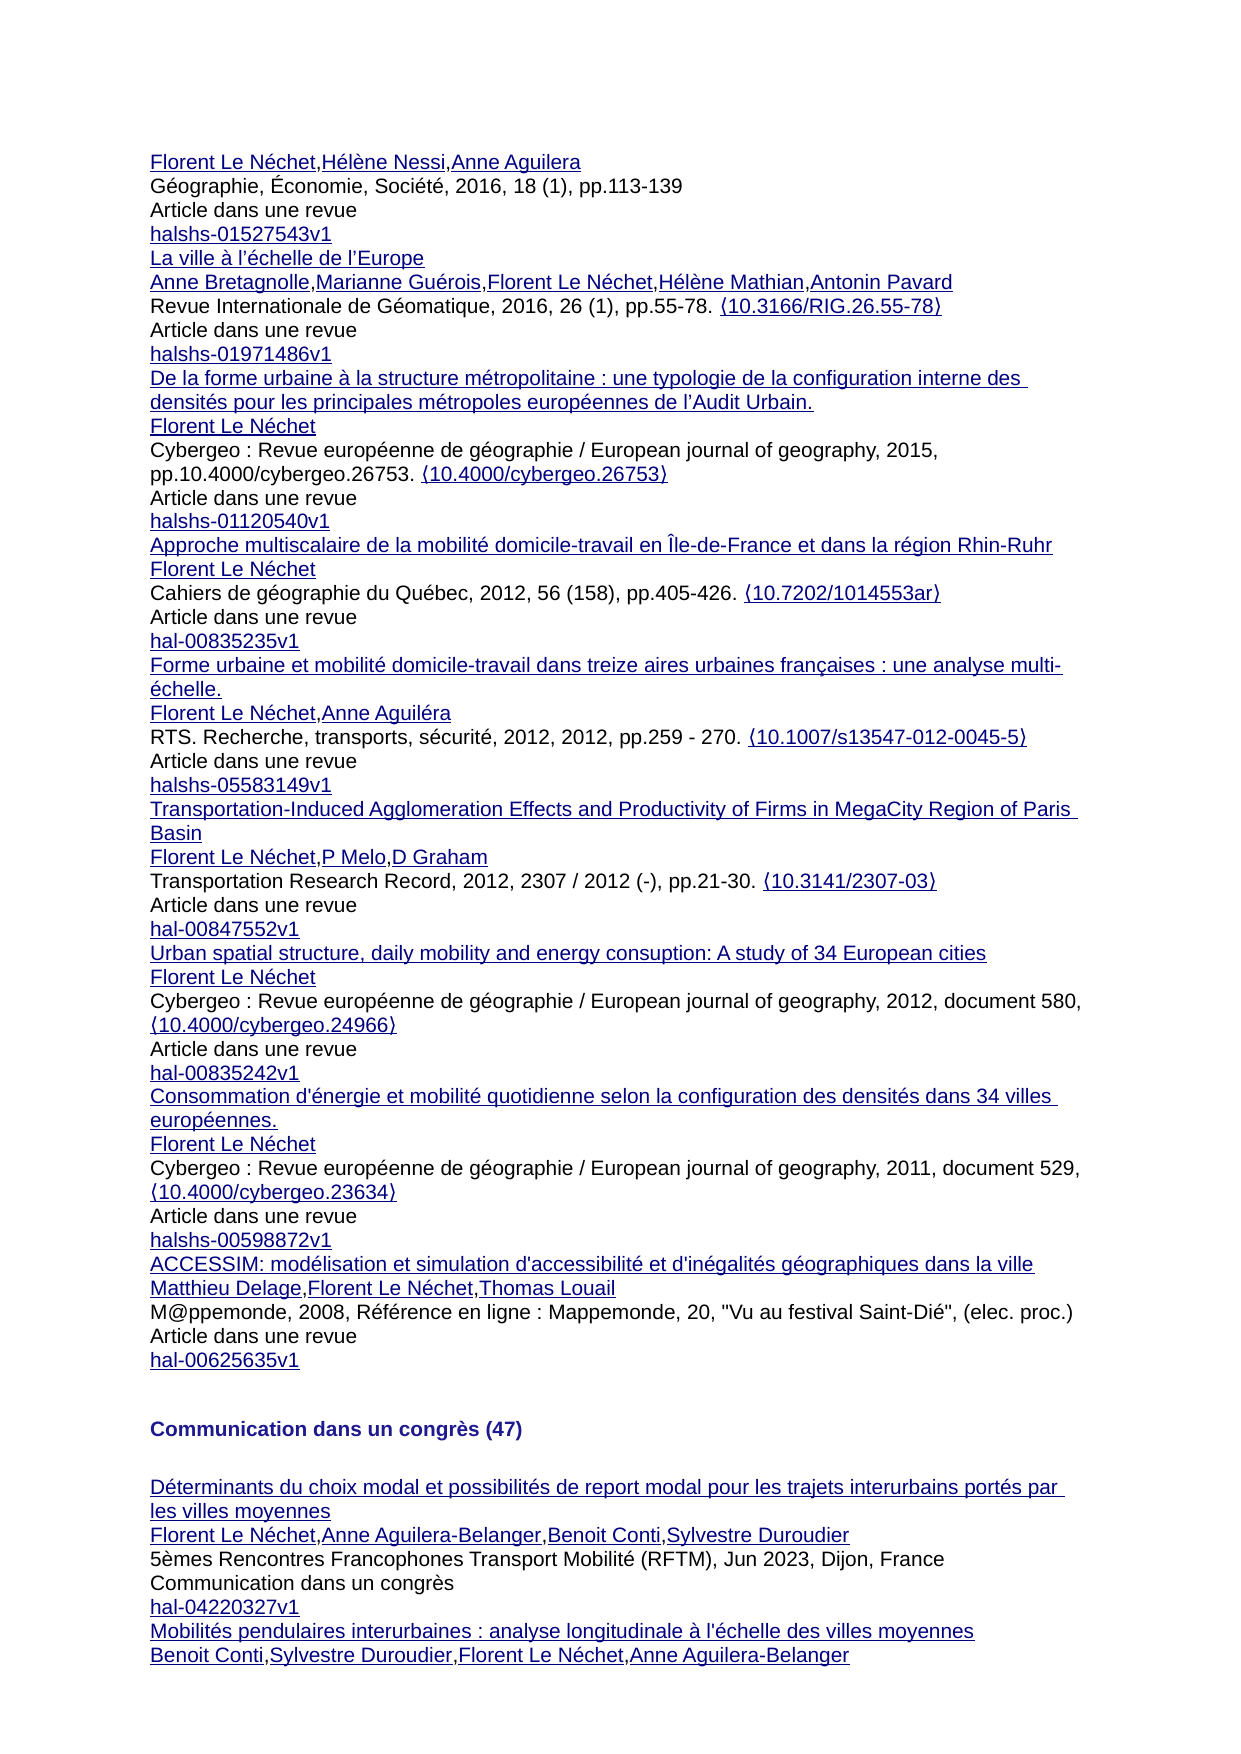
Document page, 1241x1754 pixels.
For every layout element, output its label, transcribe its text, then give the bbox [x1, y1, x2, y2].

table_cell Consommation d'énergie et mobilité quotidienne selon la configuration des densités dans 34 villes européennes. Florent Le Néchet Cybergeo : Revue européenne de géographie / European journal of geography, 2011, document 529, ⟨10.4000/cybergeo.23634⟩ Article dans une revue halshs-00598872v1 [150, 1084, 1090, 1252]
table_cell De la forme urbaine à la structure métropolitaine : une typologie de la configuration interne des densités pour les principales métropoles européennes de l’Audit Urbain. Florent Le Néchet Cybergeo : Revue européenne de géographie / European journal of geography, 2015, pp.10.4000/cybergeo.26753. ⟨10.4000/cybergeo.26753⟩ Article dans une revue halshs-01120540v1 [150, 366, 1090, 533]
table_cell Forme urbaine et mobilité domicile-travail dans treize aires urbaines françaises : une analyse multi-échelle. Florent Le Néchet,Anne Aguiléra RTS. Recherche, transports, sécurité, 2012, 2012, pp.259 - 270. ⟨10.1007/s13547-012-0045-5⟩ Article dans une revue halshs-05583149v1 [150, 653, 1090, 797]
table_cell ACCESSIM: modélisation et simulation d'accessibilité et d'inégalités géographiques dans la ville Matthieu Delage,Florent Le Néchet,Thomas Louail M@ppemonde, 2008, Référence en ligne : Mappemonde, 20, "Vu au festival Saint-Dié", (elec. proc.) Article dans une revue hal-00625635v1 [150, 1252, 1090, 1372]
table_cell Approche multiscalaire de la mobilité domicile-travail en Île-de-France et dans la région Rhin-Ruhr Florent Le Néchet Cahiers de géographie du Québec, 2012, 56 (158), pp.405-426. ⟨10.7202/1014553ar⟩ Article dans une revue hal-00835235v1 [150, 533, 1090, 653]
table_header Déterminants du choix modal et possibilités de report modal pour les trajets interurbains portés par les villes moyennes Florent Le Néchet,Anne Aguilera-Belanger,Benoit Conti,Sylvestre Duroudier 5èmes Rencontres Francophones Transport Mobilité (RFTM), Jun 2023, Dijon, France Communication dans un congrès hal-04220327v1 [150, 1475, 1090, 1619]
table_cell Urban spatial structure, daily mobility and energy consuption: A study of 34 European cities Florent Le Néchet Cybergeo : Revue européenne de géographie / European journal of geography, 2012, document 580, ⟨10.4000/cybergeo.24966⟩ Article dans une revue hal-00835242v1 [150, 941, 1090, 1084]
table_cell Florent Le Néchet,Hélène Nessi,Anne Aguilera Géographie, Économie, Société, 2016, 18 (1), pp.113-139 Article dans une revue halshs-01527543v1 [150, 150, 1090, 246]
subtitle Communication dans un congrès (47) [150, 1417, 1090, 1441]
table_cell Mobilités pendulaires interurbaines : analyse longitudinale à l'échelle des villes moyennes Benoit Conti,Sylvestre Duroudier,Florent Le Néchet,Anne Aguilera-Belanger [150, 1619, 1090, 1667]
table_cell Transportation-Induced Agglomeration Effects and Productivity of Firms in MegaCity Region of Paris Basin Florent Le Néchet,P Melo,D Graham Transportation Research Record, 2012, 2307 / 2012 (-), pp.21-30. ⟨10.3141/2307-03⟩ Article dans une revue hal-00847552v1 [150, 797, 1090, 941]
table_cell La ville à l’échelle de l’Europe Anne Bretagnolle,Marianne Guérois,Florent Le Néchet,Hélène Mathian,Antonin Pavard Revue Internationale de Géomatique, 2016, 26 (1), pp.55-78. ⟨10.3166/RIG.26.55-78⟩ Article dans une revue halshs-01971486v1 [150, 246, 1090, 366]
